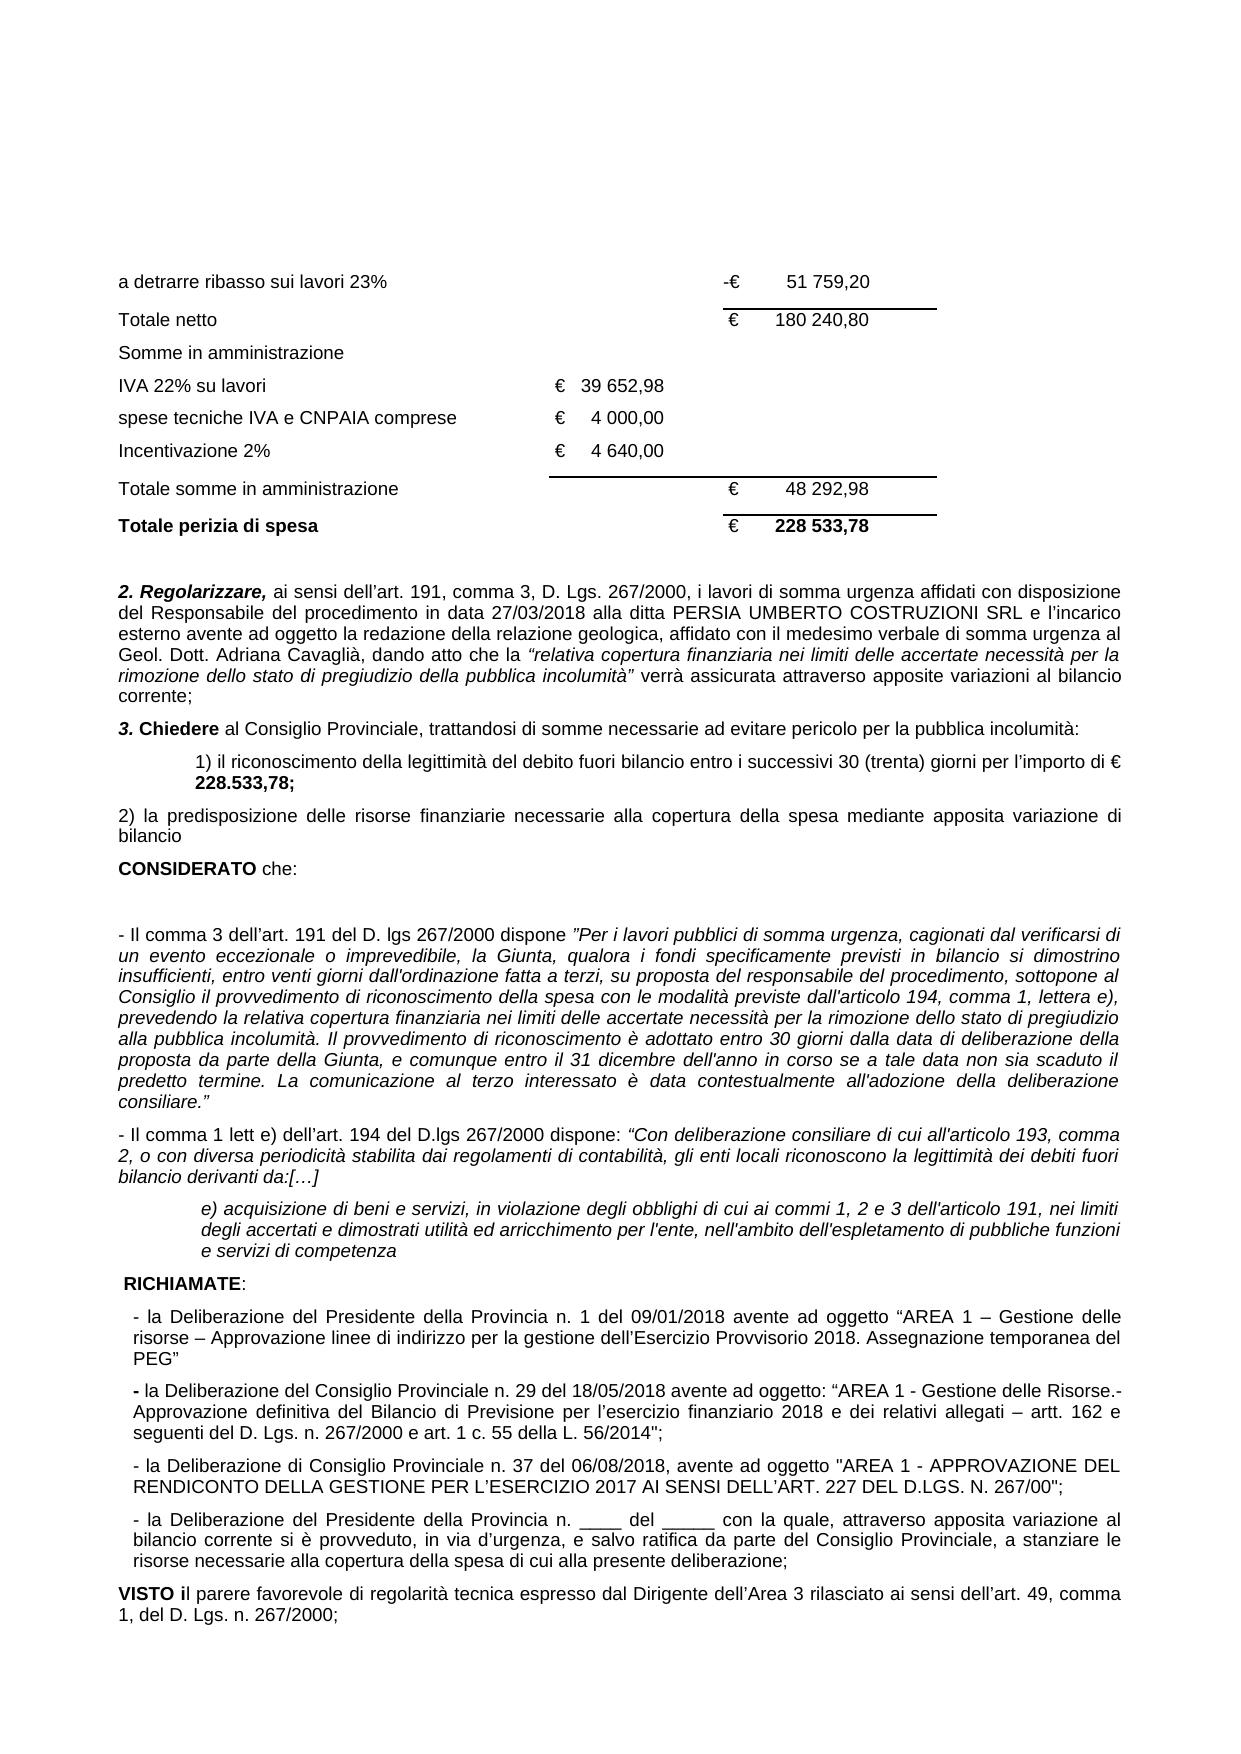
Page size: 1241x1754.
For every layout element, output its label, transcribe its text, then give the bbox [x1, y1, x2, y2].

table_cell Totale somme in amministrazione [118, 476, 549, 514]
text 2) la predisposizione delle risorse finanziarie necessarie alla copertura della spesa mediante apposita variazione di bilancio [118, 805, 1122, 847]
table_cell Somme in amministrazione [118, 342, 549, 375]
table_cell IVA 22% su lavori [118, 375, 549, 408]
table_cell [118, 239, 549, 272]
text - la Deliberazione del Presidente della Provincia n. ____ del _____ con la quale, attraverso apposita variazione al bilancio corrente si è provveduto, in via d’urgenza, e salvo ratifica da parte del Consiglio Provinciale, a stanziare le risorse necessarie alla copertura della spesa di cui alla presente deliberazione; [133, 1509, 1122, 1572]
text - Il comma 1 lett e) dell’art. 194 del D.lgs 267/2000 dispone: “Con deliberazione consiliare di cui all'articolo 193, comma 2, o con diversa periodicità stabilita dai regolamenti di contabilità, gli enti locali riconoscono la legittimità dei debiti fuori bilancio derivanti da:[…] [118, 1124, 1122, 1187]
table_cell € 228 533,78 [723, 516, 937, 548]
table_cell [549, 514, 723, 548]
text 1) il riconoscimento della legittimità del debito fuori bilancio entro i successivi 30 (trenta) giorni per l’importo di € 228.533,78; [195, 751, 1122, 793]
text RICHIAMATE: [118, 1273, 1122, 1294]
table_cell [549, 342, 723, 375]
table_cell Totale netto [118, 308, 549, 342]
table_cell [549, 478, 723, 514]
table_cell [723, 342, 937, 375]
text - la Deliberazione del Consiglio Provinciale n. 29 del 18/05/2018 avente ad oggetto: “AREA 1 - Gestione delle Risorse.- Approvazione definitiva del Bilancio di Previsione per l’esercizio finanziario 2018 e dei relativi allegati – artt. 162 e seguenti del D. Lgs. n. 267/2000 e art. 1 c. 55 della L. 56/2014"; [133, 1381, 1122, 1443]
text e) acquisizione di beni e servizi, in violazione degli obblighi di cui ai commi 1, 2 e 3 dell'articolo 191, nei limiti degli accertati e dimostrati utilità ed arricchimento per l'ente, nell'ambito dell'espletamento di pubbliche funzioni e servizi di competenza [201, 1199, 1122, 1262]
text 2. Regolarizzare, ai sensi dell’art. 191, comma 3, D. Lgs. 267/2000, i lavori di somma urgenza affidati con disposizione del Responsabile del procedimento in data 27/03/2018 alla ditta PERSIA UMBERTO COSTRUZIONI SRL e l’incarico esterno avente ad oggetto la redazione della relazione geologica, affidato con il medesimo verbale di somma urgenza al Geol. Dott. Adriana Cavaglià, dando atto che la “relativa copertura finanziaria nei limiti delle accertate necessità per la rimozione dello stato di pregiudizio della pubblica incolumità” verrà assicurata attraverso apposite variazioni al bilancio corrente; [118, 581, 1122, 707]
text - Il comma 3 dell’art. 191 del D. lgs 267/2000 dispone ”Per i lavori pubblici di somma urgenza, cagionati dal verificarsi di un evento eccezionale o imprevedibile, la Giunta, qualora i fondi specificamente previsti in bilancio si dimostrino insufficienti, entro venti giorni dall'ordinazione fatta a terzi, su proposta del responsabile del procedimento, sottopone al Consiglio il provvedimento di riconoscimento della spesa con le modalità previste dall'articolo 194, comma 1, lettera e), prevedendo la relativa copertura finanziaria nei limiti delle accertate necessità per la rimozione dello stato di pregiudizio alla pubblica incolumità. Il provvedimento di riconoscimento è adottato entro 30 giorni dalla data di deliberazione della proposta da parte della Giunta, e comunque entro il 31 dicembre dell'anno in corso se a tale data non sia scaduto il predetto termine. La comunicazione al terzo interessato è data contestualmente all'adozione della deliberazione consiliare.” [118, 924, 1122, 1112]
table_cell [723, 408, 937, 440]
table_cell Incentivazione 2% [118, 440, 549, 476]
text CONSIDERATO che: [118, 859, 1122, 879]
table_cell -€ 51 759,20 [723, 272, 937, 307]
table_cell [723, 239, 937, 272]
table_cell € 4 640,00 [549, 440, 723, 476]
table_cell a detrarre ribasso sui lavori 23% [118, 272, 549, 307]
table_cell € 4 000,00 [549, 408, 723, 440]
table_cell Totale perizia di spesa [118, 514, 549, 548]
table_cell € 180 240,80 [723, 310, 937, 342]
text - la Deliberazione del Presidente della Provincia n. 1 del 09/01/2018 avente ad oggetto “AREA 1 – Gestione delle risorse – Approvazione linee di indirizzo per la gestione dell’Esercizio Provvisorio 2018. Assegnazione temporanea del PEG” [133, 1306, 1122, 1369]
text VISTO il parere favorevole di regolarità tecnica espresso dal Dirigente dell’Area 3 rilasciato ai sensi dell’art. 49, comma 1, del D. Lgs. n. 267/2000; [118, 1583, 1122, 1625]
table_cell [723, 375, 937, 408]
table_cell [549, 272, 723, 307]
table_cell € 39 652,98 [549, 375, 723, 408]
table_cell spese tecniche IVA e CNPAIA comprese [118, 408, 549, 440]
text - la Deliberazione di Consiglio Provinciale n. 37 del 06/08/2018, avente ad oggetto "AREA 1 - APPROVAZIONE DEL RENDICONTO DELLA GESTIONE PER L’ESERCIZIO 2017 AI SENSI DELL’ART. 227 DEL D.LGS. N. 267/00"; [133, 1455, 1122, 1497]
table_cell € 48 292,98 [723, 478, 937, 514]
table_cell [549, 308, 723, 342]
text 3. Chiedere al Consiglio Provinciale, trattandosi di somme necessarie ad evitare pericolo per la pubblica incolumità: [118, 719, 1122, 739]
table_cell [549, 239, 723, 272]
table_cell [723, 440, 937, 476]
